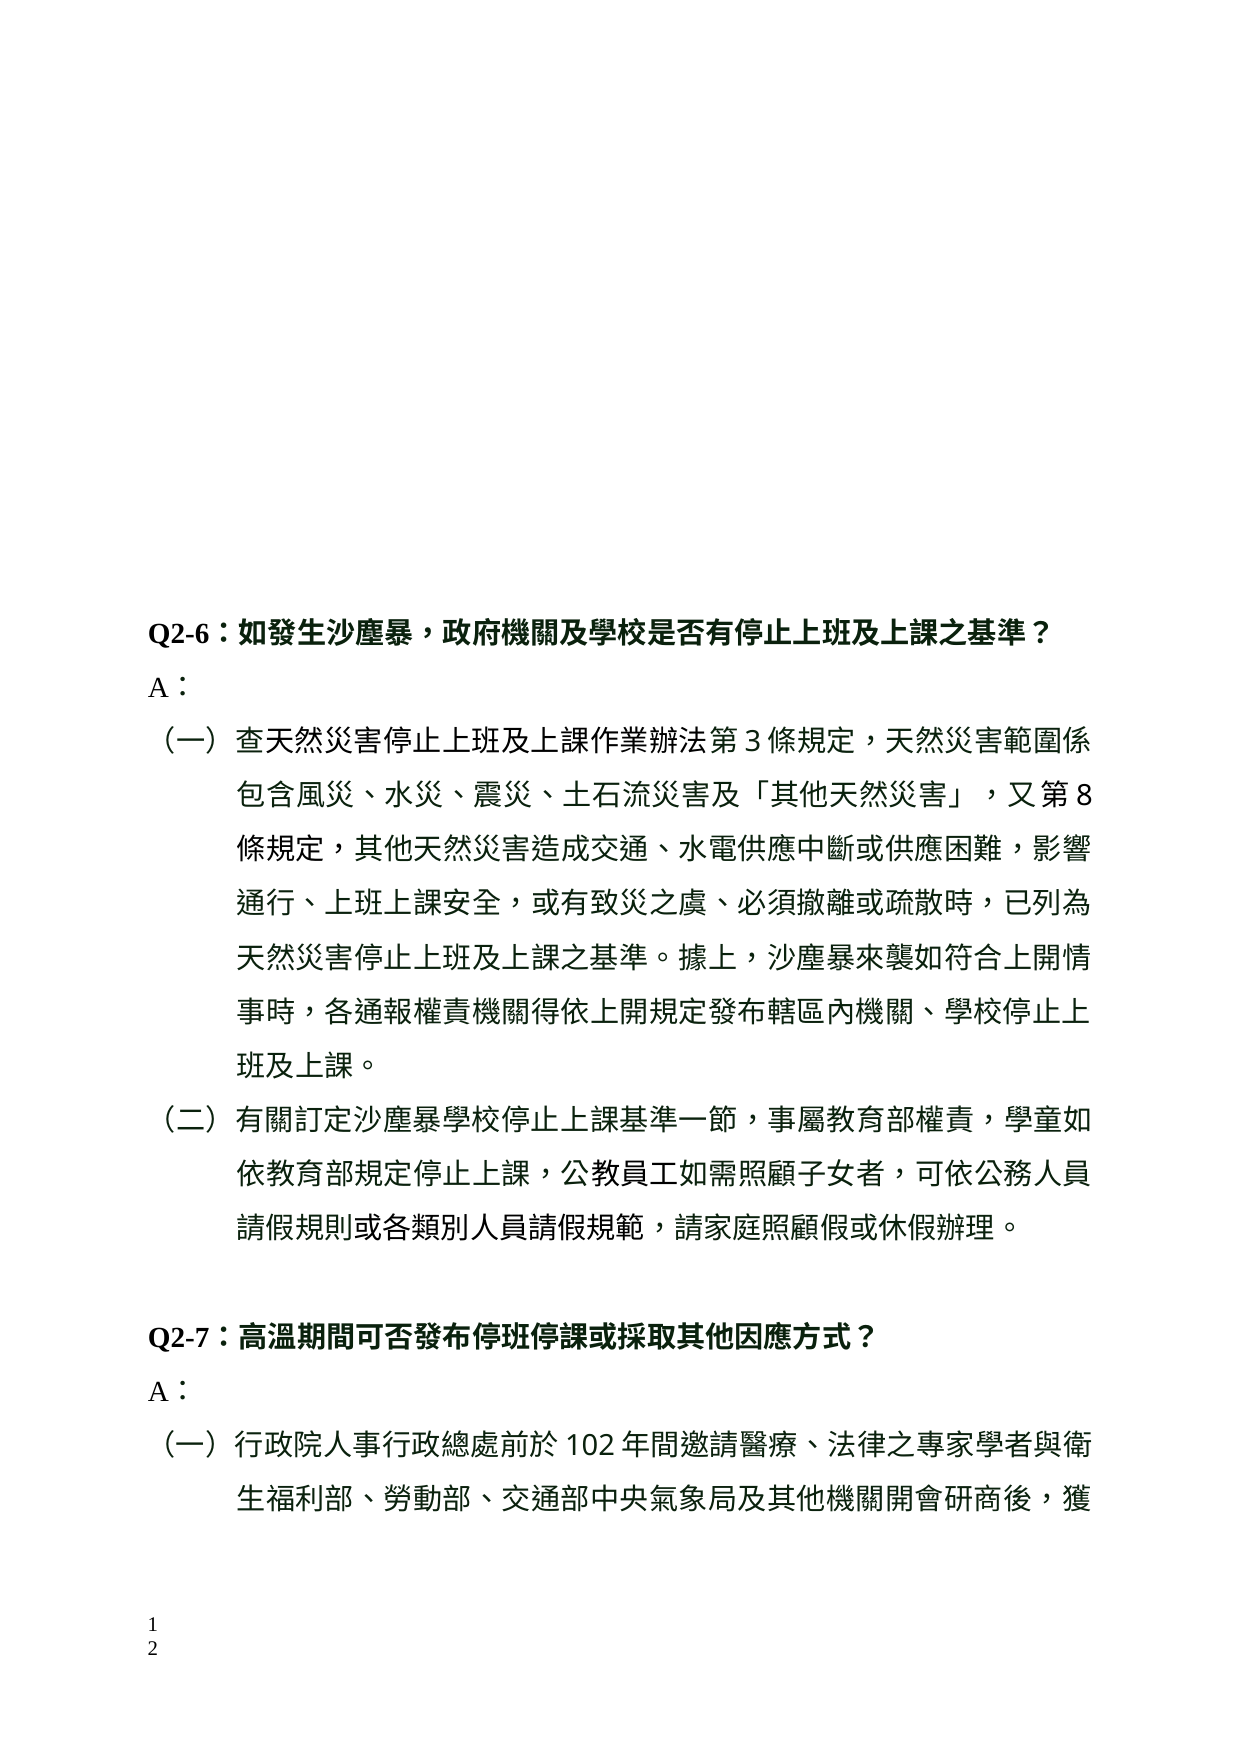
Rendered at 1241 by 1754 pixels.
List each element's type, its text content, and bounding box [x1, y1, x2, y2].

text （二）有關訂定沙塵暴學校停止上課基準一節，事屬教育部權責，學童如依教育部規定停止上課，公教員工如需照顧子女者，可依公務人員請假規則或各類別人員請假規範，請家庭照顧假或休假辦理。 [146, 1087, 1092, 1250]
text （一）查天然災害停止上班及上課作業辦法第3條規定，天然災害範圍係包含風災、水災、震災、土石流災害及「其他天然災害」，又第8條規定，其他天然災害造成交通、水電供應中斷或供應困難，影響通行、上班上課安全，或有致災之虞、必須撤離或疏散時，已列為天然災害停止上班及上課之基準。據上，沙塵暴來襲如符合上開情事時，各通報權責機關得依上開規定發布轄區內機關、學校停止上班及上課。 [146, 708, 1092, 1087]
text （一）行政院人事行政總處前於102年間邀請醫療、法律之專家學者與衛生福利部、勞動部、交通部中央氣象局及其他機關開會研商後，獲 [146, 1412, 1092, 1521]
text A： [148, 1358, 1092, 1412]
text Q2-7：高溫期間可否發布停班停課或採取其他因應方式？ [148, 1304, 1092, 1358]
text Q2-6：如發生沙塵暴，政府機關及學校是否有停止上班及上課之基準？ [148, 600, 1092, 654]
text A： [148, 654, 1092, 708]
